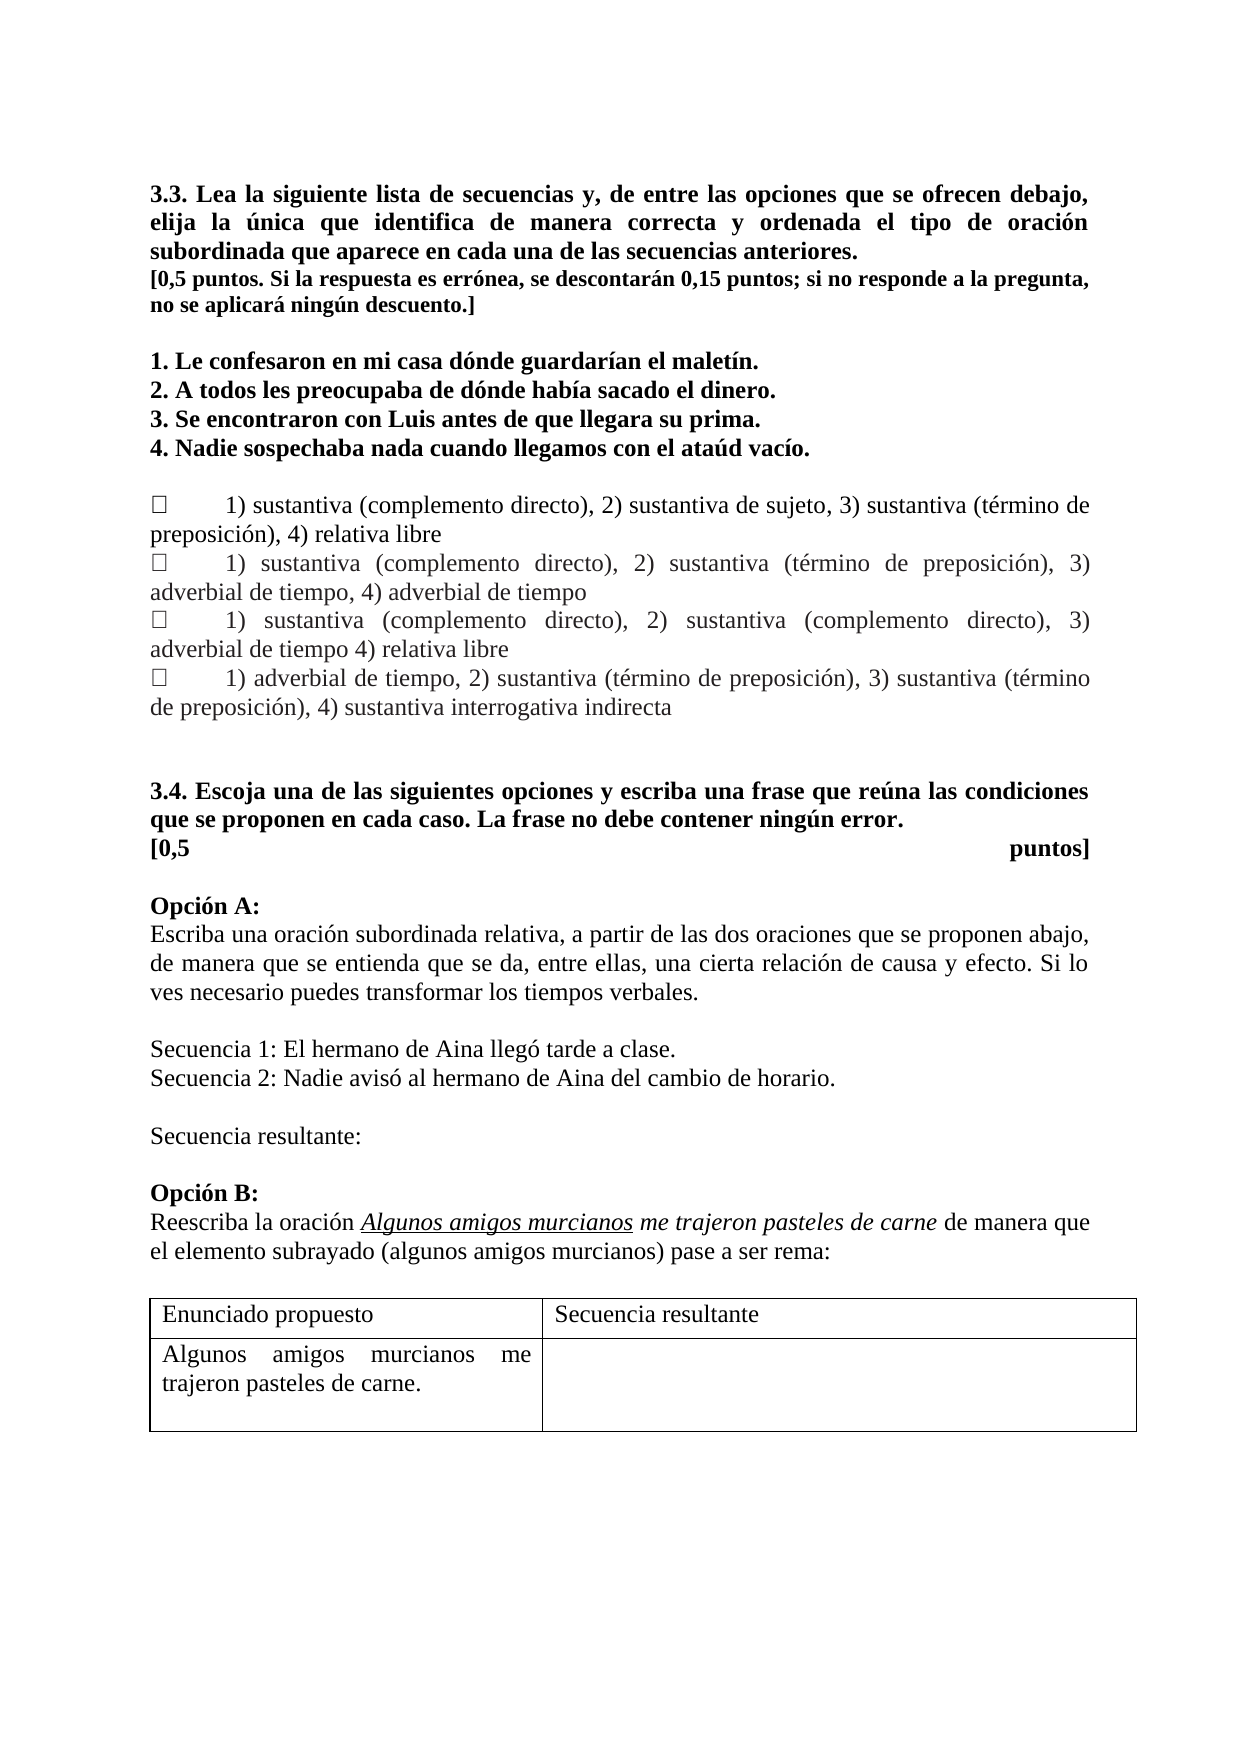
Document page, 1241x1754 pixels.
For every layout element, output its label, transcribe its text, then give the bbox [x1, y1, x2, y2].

text  1) adverbial de tiempo, 2) sustantiva (término de preposición), 3) sustantiva (término de preposición), 4) sustantiva interrogativa indirecta [150, 663, 1090, 721]
text 1. Le confesaron en mi casa dónde guardarían el maletín. [150, 346, 1090, 375]
text 2. A todos les preocupaba de dónde había sacado el dinero. [150, 375, 1090, 404]
table_header Secuencia resultante [543, 1299, 1136, 1338]
text  1) sustantiva (complemento directo), 2) sustantiva de sujeto, 3) sustantiva (término de preposición), 4) relativa libre [150, 490, 1090, 548]
text [0,5 puntos] [150, 833, 1090, 891]
text 3.4. Escoja una de las siguientes opciones y escriba una frase que reúna las condiciones que se proponen en cada caso. La frase no debe contener ningún error. [150, 776, 1090, 833]
text 4. Nadie sospechaba nada cuando llegamos con el ataúd vacío. [150, 433, 1090, 461]
text Opción B: [150, 1178, 1090, 1207]
text [0,5 puntos. Si la respuesta es errónea, se descontarán 0,15 puntos; si no responde a la pregunta, no se aplicará ningún descuento.] [150, 265, 1090, 318]
text  1) sustantiva (complemento directo), 2) sustantiva (complemento directo), 3) adverbial de tiempo 4) relativa libre [150, 605, 1090, 663]
text  1) sustantiva (complemento directo), 2) sustantiva (término de preposición), 3) adverbial de tiempo, 4) adverbial de tiempo [150, 548, 1090, 605]
text Secuencia 2: Nadie avisó al hermano de Aina del cambio de horario. [150, 1063, 1090, 1092]
text 3.3. Lea la siguiente lista de secuencias y, de entre las opciones que se ofrecen debajo, elija la única que identifica de manera correcta y ordenada el tipo de oración subordinada que aparece en cada una de las secuencias anteriores. [150, 179, 1090, 265]
text Secuencia resultante: No podemos aceptar tu dinero, cuya procedencia no conocemos. [150, 1121, 1090, 1149]
table_cell Algunos amigos murcianos me trajeron pasteles de carne. [151, 1339, 542, 1431]
text Reescriba la oración Algunos amigos murcianos me trajeron pasteles de carne de manera que el elemento subrayado (algunos amigos murcianos) pase a ser rema: [150, 1207, 1090, 1264]
text Escriba una oración subordinada relativa, a partir de las dos oraciones que se proponen abajo, de manera que se entienda que se da, entre ellas, una cierta relación de causa y efecto. Si lo ves necesario puedes transformar los tiempos verbales. [150, 919, 1090, 1006]
text Opción A: [150, 891, 1090, 919]
text 3. Se encontraron con Luis antes de que llegara su prima. [150, 404, 1090, 433]
table_header Enunciado propuesto [151, 1299, 542, 1338]
text Secuencia 1: El hermano de Aina llegó tarde a clase. [150, 1034, 1090, 1063]
table_cell Como el padre de Margarita le había pagado a Román, este se alejó de ella. [543, 1339, 1136, 1431]
